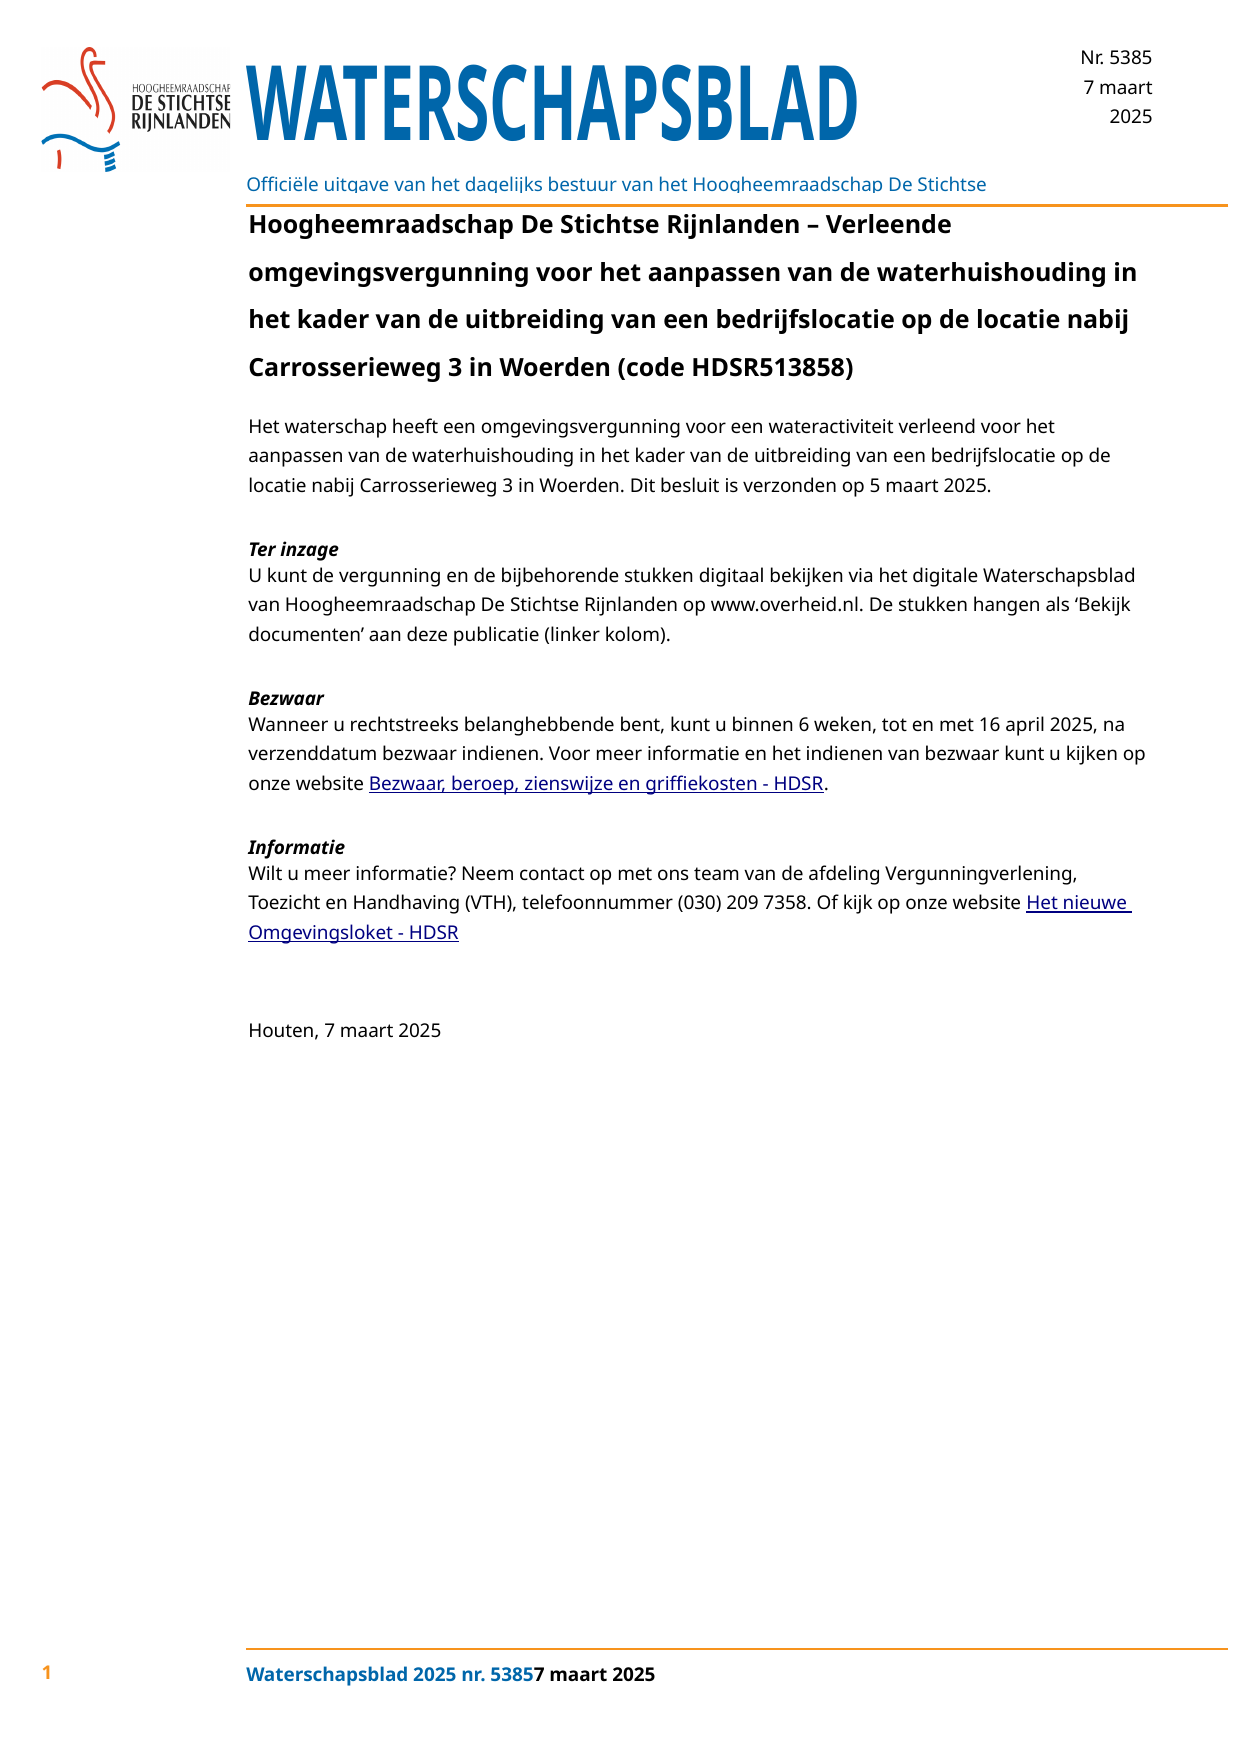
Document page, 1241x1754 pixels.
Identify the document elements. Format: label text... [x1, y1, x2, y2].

picture [41, 47, 231, 172]
text Ter inzage [248, 536, 1152, 562]
text Informatie [248, 834, 1152, 860]
text U kunt de vergunning en de bijbehorende stukken digitaal bekijken via het digitale Waterschapsblad van Hoogheemraadschap De Stichtse Rijnlanden op www.overheid.nl. De stukken hangen als ‘Bekijk documenten’ aan deze publicatie (linker kolom). [248, 562, 1152, 647]
text Bezwaar [248, 685, 1152, 711]
text Hoogheemraadschap De Stichtse Rijnlanden – Verleende omgevingsvergunning voor het aanpassen van de waterhuishouding in het kader van de uitbreiding van een bedrijfslocatie op de locatie nabij Carrosserieweg 3 in Woerden (code HDSR513858) [248, 207, 1152, 384]
text Wanneer u rechtstreeks belanghebbende bent, kunt u binnen 6 weken, tot en met 16 april 2025, na verzenddatum bezwaar indienen. Voor meer informatie en het indienen van bezwaar kunt u kijken op onze website Bezwaar, beroep, zienswijze en griffiekosten - HDSR. [248, 711, 1152, 796]
text Het waterschap heeft een omgevingsvergunning voor een wateractiviteit verleend voor het aanpassen van de waterhuishouding in het kader van de uitbreiding van een bedrijfslocatie op de locatie nabij Carrosserieweg 3 in Woerden. Dit besluit is verzonden op 5 maart 2025. [248, 413, 1152, 498]
text Wilt u meer informatie? Neem contact op met ons team van de afdeling Vergunningverlening, Toezicht en Handhaving (VTH), telefoonnummer (030) 209 7358. Of kijk op onze website Het nieuwe Omgevingsloket - HDSR [248, 860, 1152, 944]
text Houten, 7 maart 2025 [248, 1017, 1152, 1043]
